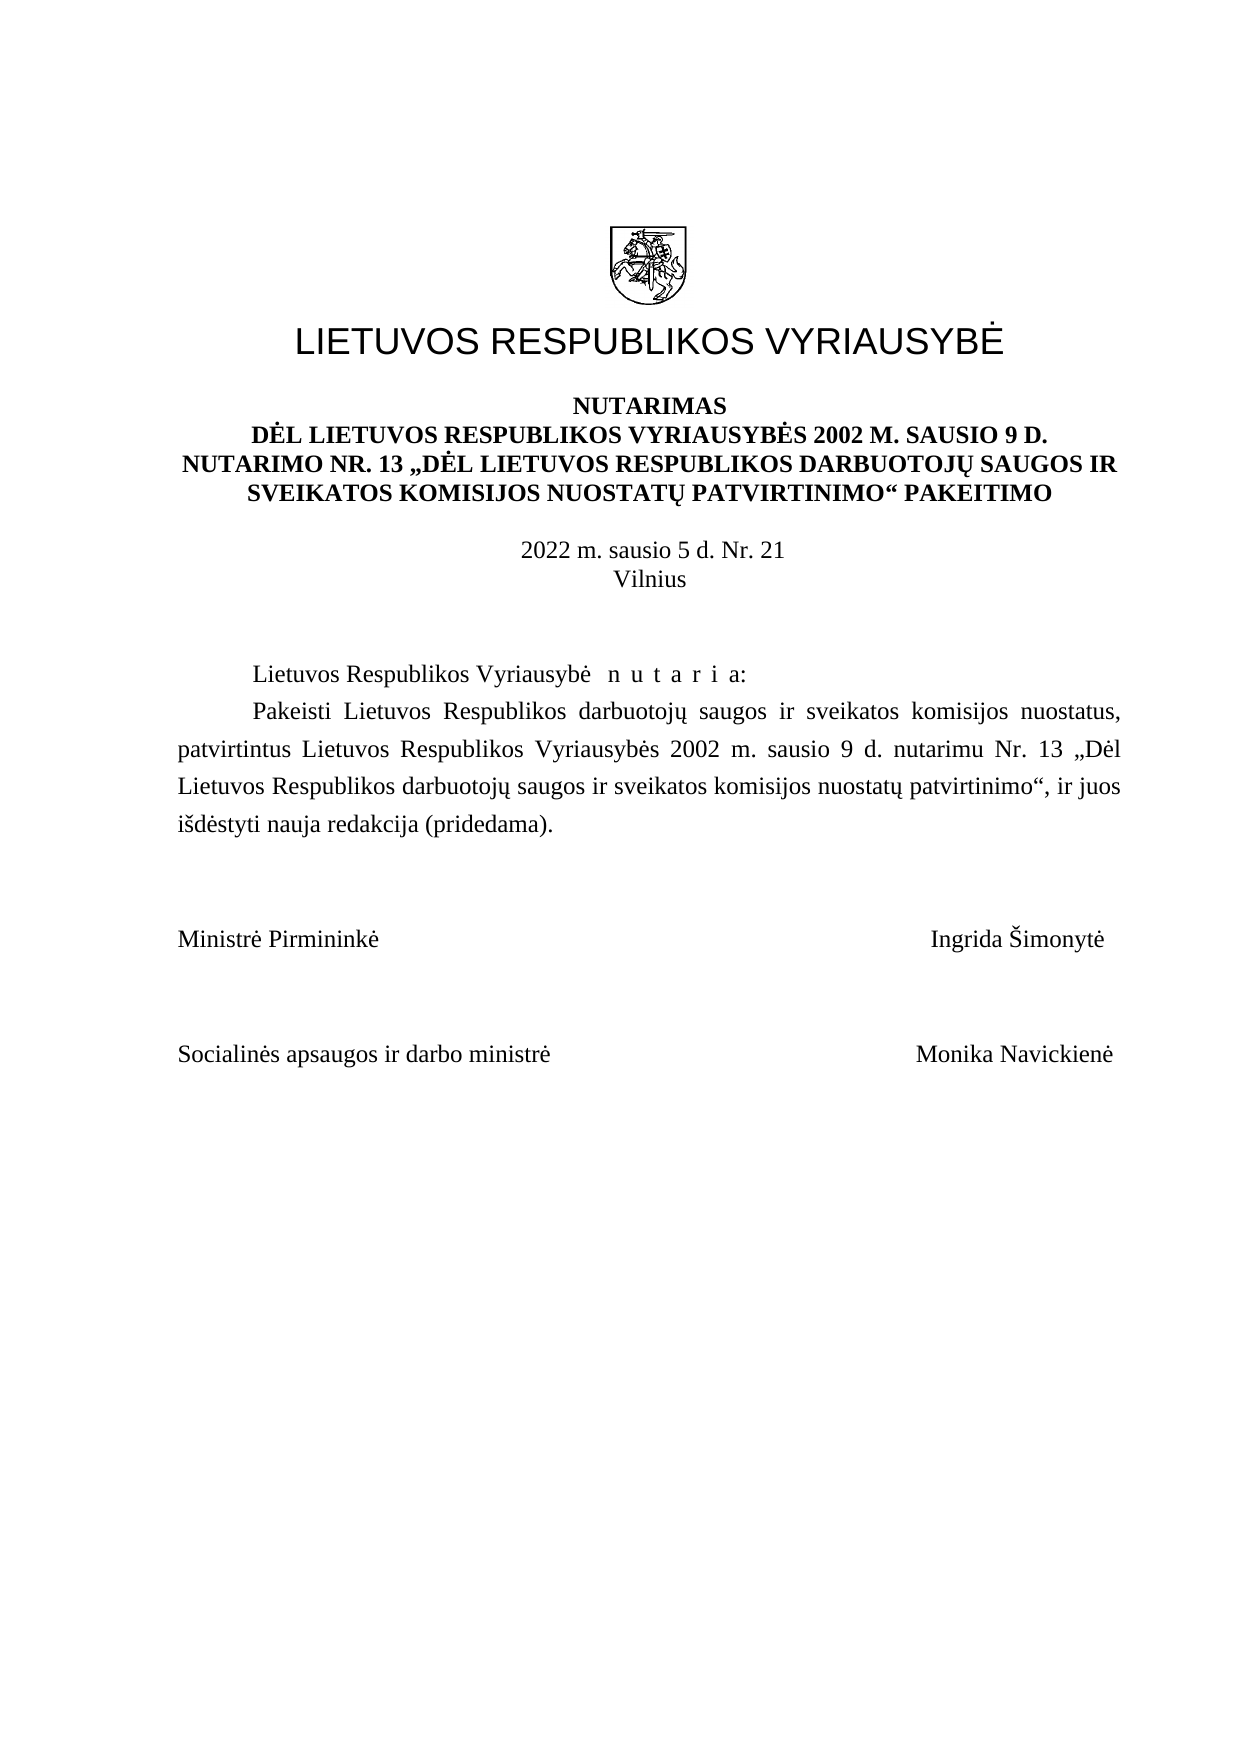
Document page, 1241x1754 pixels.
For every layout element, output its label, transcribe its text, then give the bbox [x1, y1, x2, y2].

text Socialinės apsaugos ir darbo ministrė Monika Navickienė [177, 1039, 1122, 1068]
text nutarimas [177, 391, 1122, 420]
text Ministrė Pirmininkė Ingrida Šimonytė [177, 924, 1122, 953]
text Vilnius [177, 564, 1122, 593]
text Lietuvos Respublikos Vyriausybė nutaria: [177, 650, 1122, 688]
text 2022 m. sausio 5 d. Nr. 21 [177, 535, 1122, 564]
text Lietuvos Respublikos Vyriausybė [177, 319, 1122, 363]
text DĖL LIETUVOS rESPUBLIKOS VYRIAUSYBĖS 2002 M. sausio 9 D. NUTARIMO nR. 13 „DĖL LIETUVOS RESPUBLIKOS DARBUOTOJŲ SAUGOS IR SVEIKATOS KOMISIJOS NUOSTATŲ PATVIRTINIMO“ PAKEITIMO [177, 420, 1122, 506]
text Pakeisti Lietuvos Respublikos darbuotojų saugos ir sveikatos komisijos nuostatus, patvirtintus Lietuvos Respublikos Vyriausybės 2002 m. sausio 9 d. nutarimu Nr. 13 „Dėl Lietuvos Respublikos darbuotojų saugos ir sveikatos komisijos nuostatų patvirtinimo“, ir juos išdėstyti nauja redakcija (pridedama). [177, 688, 1122, 838]
